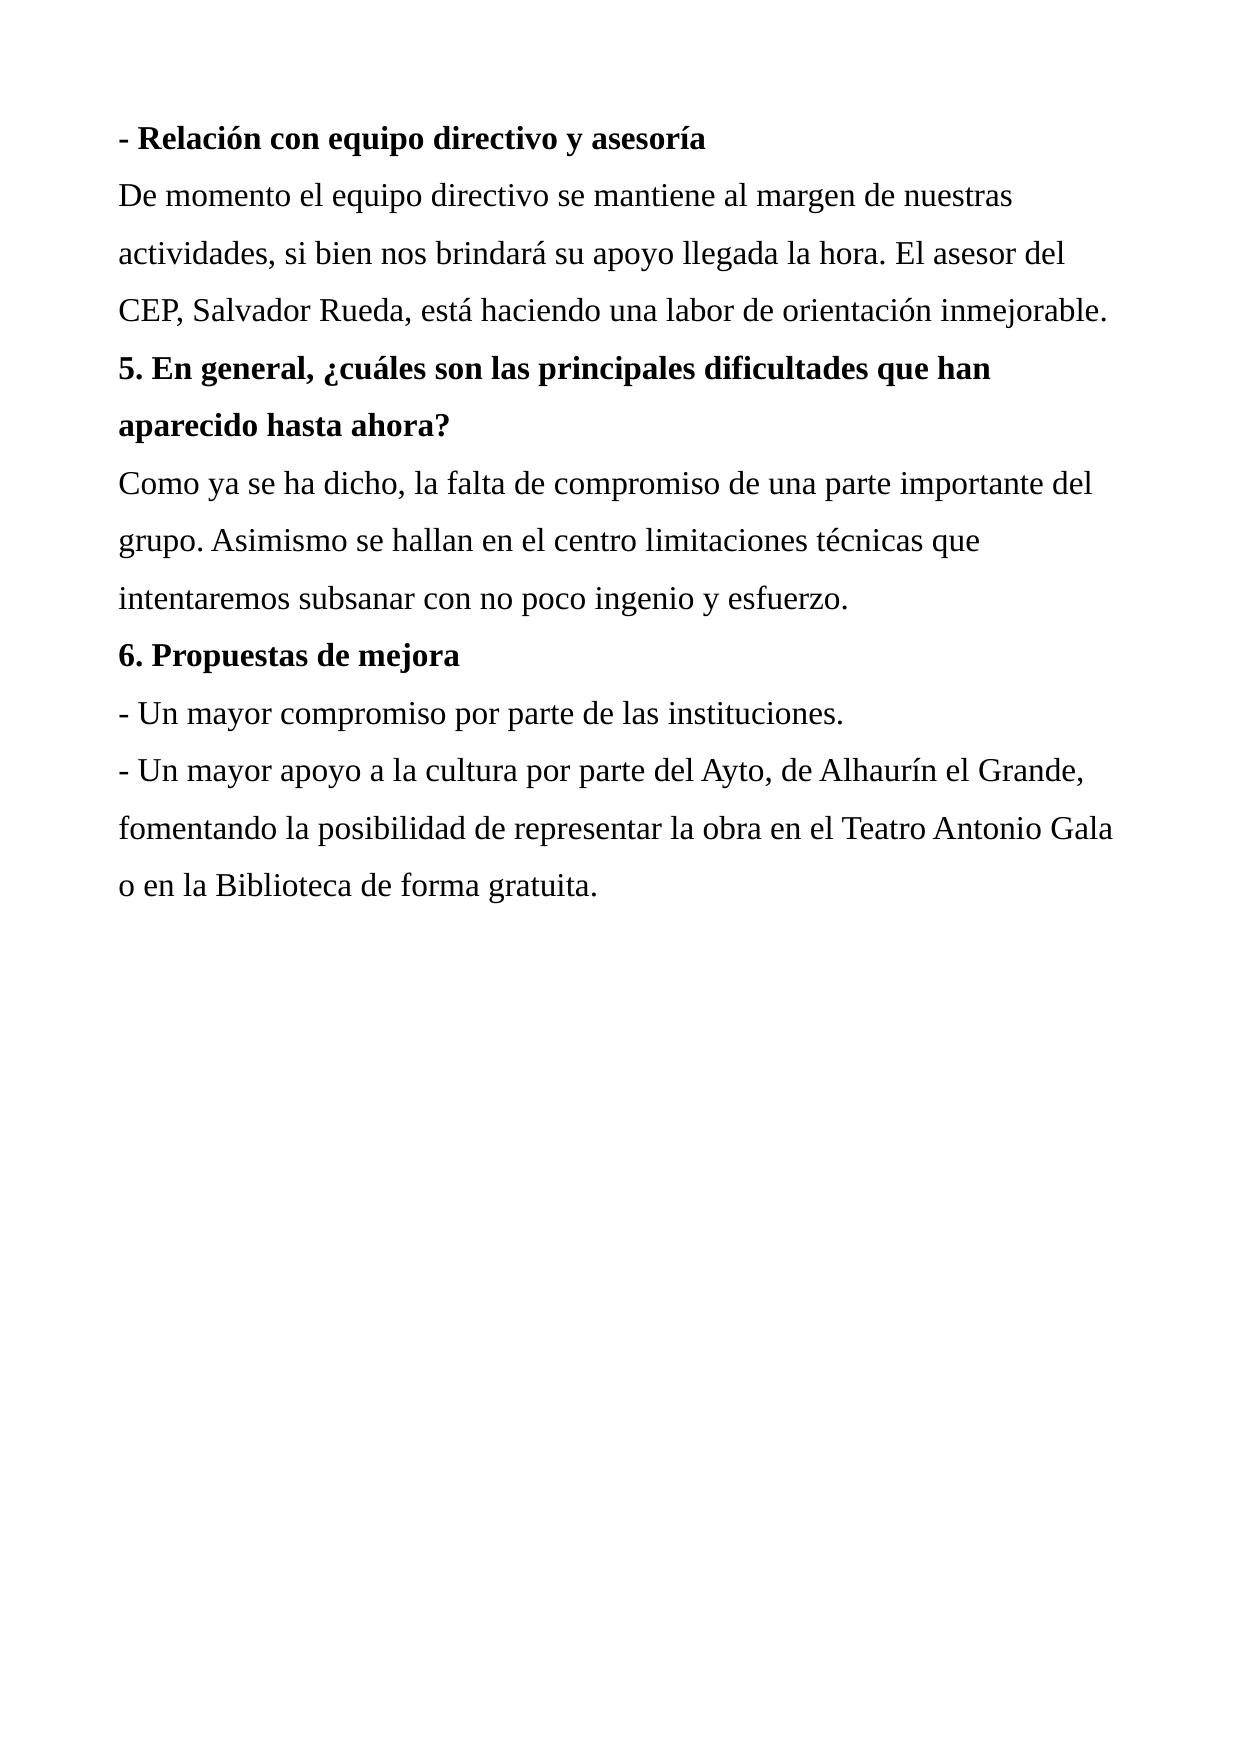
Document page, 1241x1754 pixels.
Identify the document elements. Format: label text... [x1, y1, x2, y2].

text 5. En general, ¿cuáles son las principales dificultades que han aparecido hasta ahora? [118, 348, 1122, 444]
text De momento el equipo directivo se mantiene al margen de nuestras actividades, si bien nos brindará su apoyo llegada la hora. El asesor del CEP, Salvador Rueda, está haciendo una labor de orientación inmejorable. [118, 176, 1122, 329]
text Como ya se ha dicho, la falta de compromiso de una parte importante del grupo. Asimismo se hallan en el centro limitaciones técnicas que intentaremos subsanar con no poco ingenio y esfuerzo. [118, 463, 1122, 616]
text - Un mayor apoyo a la cultura por parte del Ayto, de Alhaurín el Grande, fomentando la posibilidad de representar la obra en el Teatro Antonio Gala o en la Biblioteca de forma gratuita. [118, 751, 1122, 904]
text 6. Propuestas de mejora [118, 636, 1122, 674]
text - Un mayor compromiso por parte de las instituciones. [118, 693, 1122, 731]
text - Relación con equipo directivo y asesoría [118, 118, 1122, 156]
